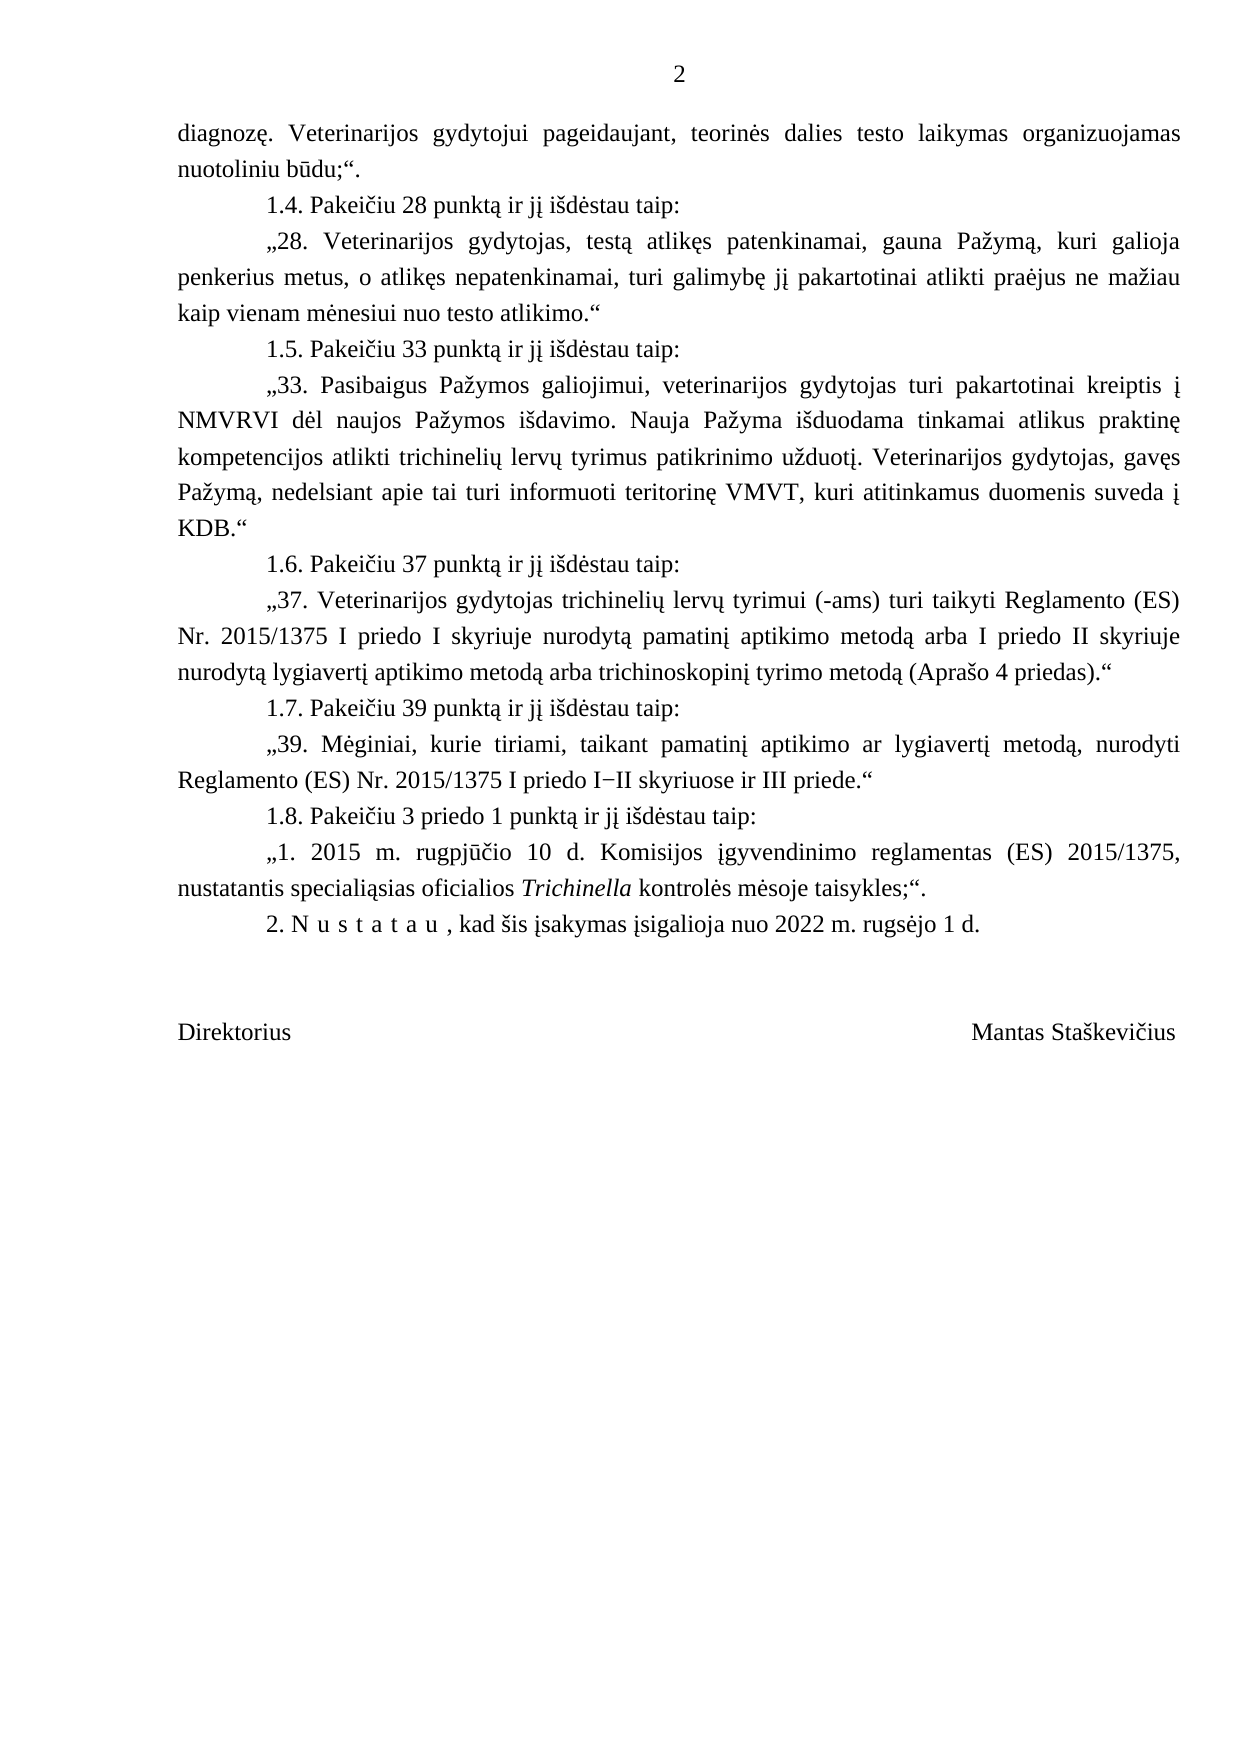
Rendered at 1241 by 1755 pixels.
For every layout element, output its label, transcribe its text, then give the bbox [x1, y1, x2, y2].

text „1. 2015 m. rugpjūčio 10 d. Komisijos įgyvendinimo reglamentas (ES) 2015/1375, nustatantis specialiąsias oficialios Trichinella kontrolės mėsoje taisykles;“. [177, 837, 1181, 902]
text „28. Veterinarijos gydytojas, testą atlikęs patenkinamai, gauna Pažymą, kuri galioja penkerius metus, o atlikęs nepatenkinamai, turi galimybę jį pakartotinai atlikti praėjus ne mažiau kaip vienam mėnesiui nuo testo atlikimo.“ [177, 226, 1181, 327]
text „39. Mėginiai, kurie tiriami, taikant pamatinį aptikimo ar lygiavertį metodą, nurodyti Reglamento (ES) Nr. 2015/1375 I priedo I−II skyriuose ir III priede.“ [177, 729, 1181, 794]
text „33. Pasibaigus Pažymos galiojimui, veterinarijos gydytojas turi pakartotinai kreiptis į NMVRVI dėl naujos Pažymos išdavimo. Nauja Pažyma išduodama tinkamai atlikus praktinę kompetencijos atlikti trichinelių lervų tyrimus patikrinimo užduotį. Veterinarijos gydytojas, gavęs Pažymą, nedelsiant apie tai turi informuoti teritorinę VMVT, kuri atitinkamus duomenis suveda į KDB.“ [177, 370, 1181, 542]
text diagnozę. Veterinarijos gydytojui pageidaujant, teorinės dalies testo laikymas organizuojamas nuotoliniu būdu;“. [177, 118, 1181, 183]
text 1.4. Pakeičiu 28 punktą ir jį išdėstau taip: [177, 190, 1181, 219]
text „37. Veterinarijos gydytojas trichinelių lervų tyrimui (-ams) turi taikyti Reglamento (ES) Nr. 2015/1375 I priedo I skyriuje nurodytą pamatinį aptikimo metodą arba I priedo II skyriuje nurodytą lygiavertį aptikimo metodą arba trichinoskopinį tyrimo metodą (Aprašo 4 priedas).“ [177, 585, 1181, 686]
text 1.7. Pakeičiu 39 punktą ir jį išdėstau taip: [177, 693, 1181, 722]
text 1.5. Pakeičiu 33 punktą ir jį išdėstau taip: [177, 334, 1181, 362]
text Direktorius Mantas Staškevičius [177, 1017, 1181, 1045]
text 2. Nustatau, kad šis įsakymas įsigalioja nuo 2022 m. rugsėjo 1 d. [177, 909, 1181, 937]
text 1.8. Pakeičiu 3 priedo 1 punktą ir jį išdėstau taip: [177, 801, 1181, 830]
text 1.6. Pakeičiu 37 punktą ir jį išdėstau taip: [177, 549, 1181, 578]
